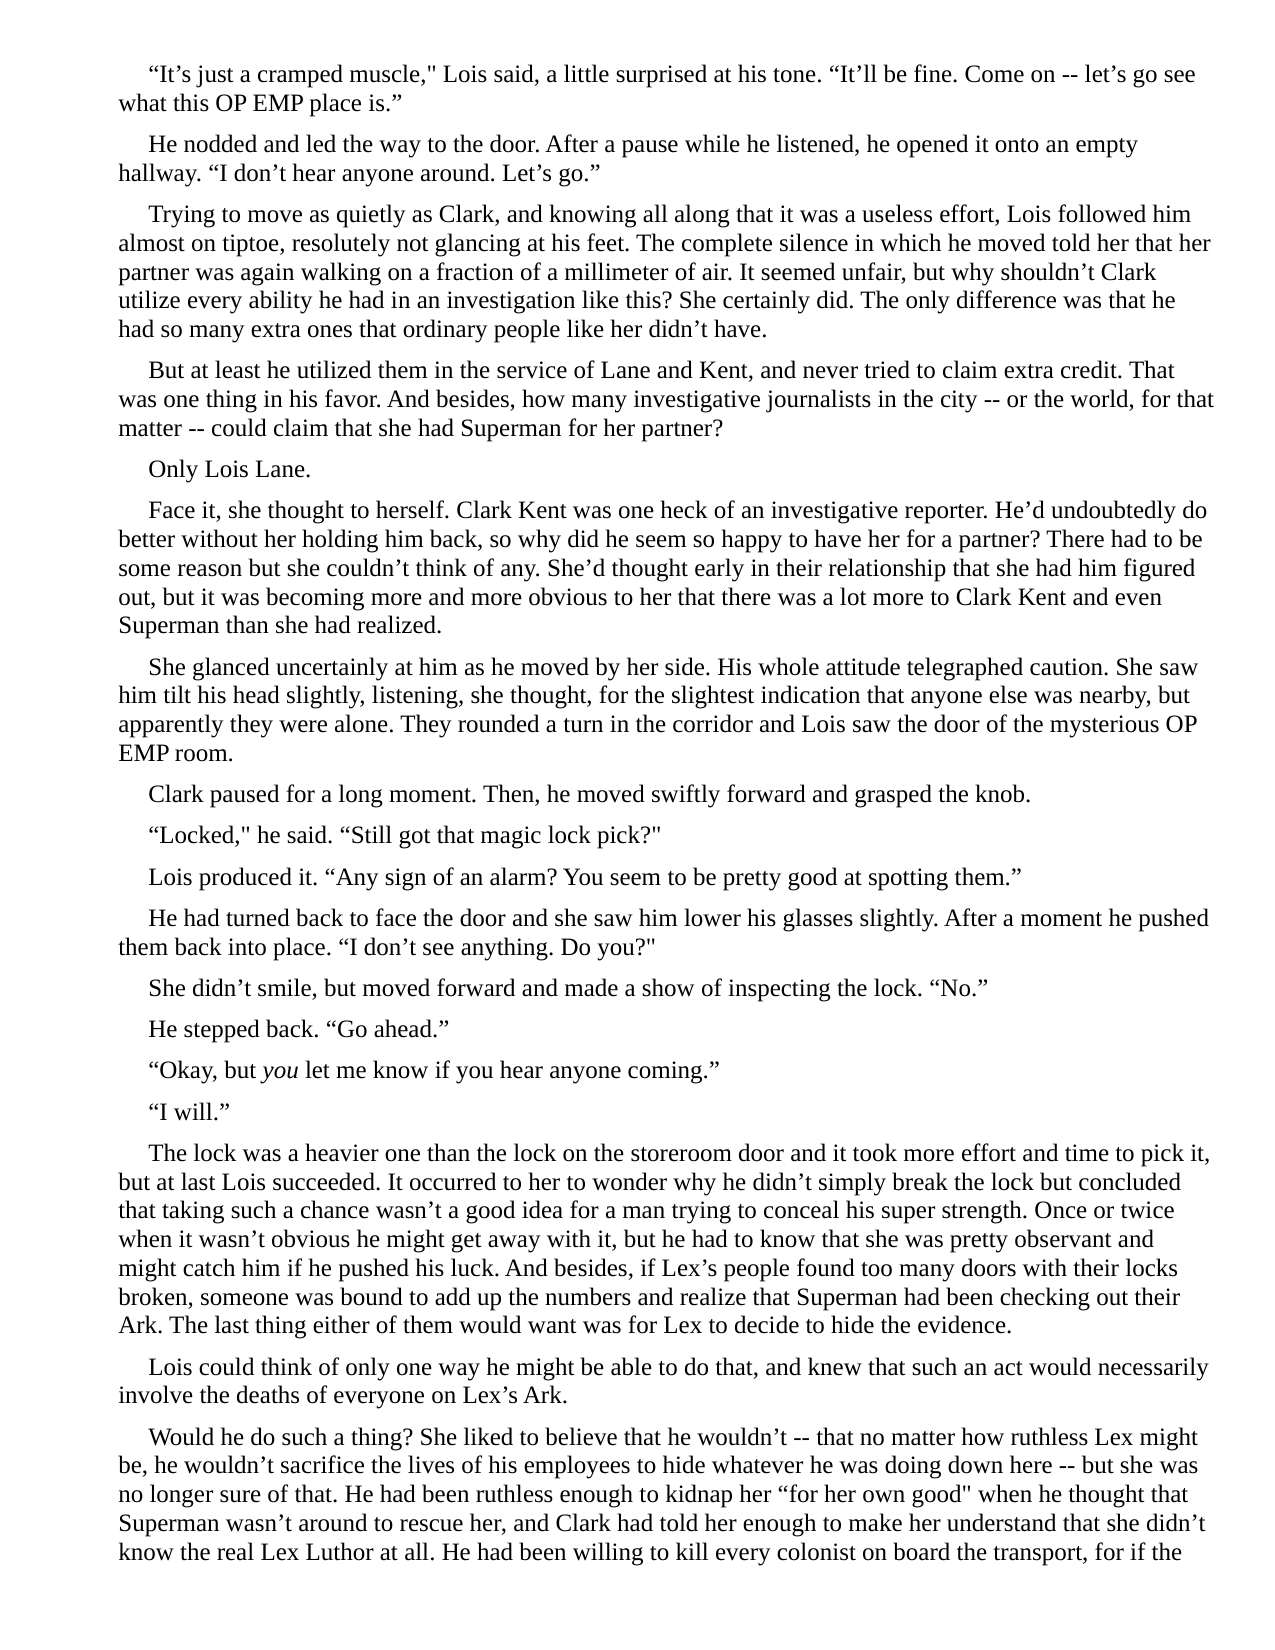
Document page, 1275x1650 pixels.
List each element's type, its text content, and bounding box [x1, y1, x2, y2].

text She didn’t smile, but moved forward and made a show of inspecting the lock. “No.” [118, 973, 1216, 1002]
text Would he do such a thing? She liked to believe that he wouldn’t -- that no matter how ruthless Lex might be, he wouldn’t sacrifice the lives of his employees to hide whatever he was doing down here -- but she was no longer sure of that. He had been ruthless enough to kidnap her “for her own good" when he thought that Superman wasn’t around to rescue her, and Clark had told her enough to make her understand that she didn’t know the real Lex Luthor at all. He had been willing to kill every colonist on board the transport, for if the [118, 1422, 1216, 1565]
text He nodded and led the way to the door. After a pause while he listened, he opened it onto an empty hallway. “I don’t hear anyone around. Let’s go.” [118, 129, 1216, 187]
text Lois produced it. “Any sign of an alarm? You seem to be pretty good at spotting them.” [118, 862, 1216, 890]
text But at least he utilized them in the service of Lane and Kent, and never tried to claim extra credit. That was one thing in his favor. And besides, how many investigative journalists in the city -- or the world, for that matter -- could claim that she had Superman for her partner? [118, 355, 1216, 442]
text “Okay, but you let me know if you hear anyone coming.” [118, 1055, 1216, 1084]
text She glanced uncertainly at him as he moved by her side. His whole attitude telegraphed caution. She saw him tilt his head slightly, listening, she thought, for the slightest indication that anyone else was nearby, but apparently they were alone. They rounded a turn in the corridor and Lois saw the door of the mysterious OP EMP room. [118, 652, 1216, 767]
text “I will.” [118, 1097, 1216, 1125]
text “It’s just a cramped muscle," Lois said, a little surprised at his tone. “It’ll be fine. Come on -- let’s go see what this OP EMP place is.” [118, 59, 1216, 117]
text Only Lois Lane. [118, 454, 1216, 483]
text The lock was a heavier one than the lock on the storeroom door and it took more effort and time to pick it, but at last Lois succeeded. It occurred to her to wonder why he didn’t simply break the lock but concluded that taking such a chance wasn’t a good idea for a man trying to conceal his super strength. Once or twice when it wasn’t obvious he might get away with it, but he had to know that she was pretty observant and might catch him if he pushed his luck. And besides, if Lex’s people found too many doors with their locks broken, someone was bound to add up the numbers and realize that Superman had been checking out their Ark. The last thing either of them would want was for Lex to decide to hide the evidence. [118, 1138, 1216, 1339]
text Clark paused for a long moment. Then, he moved swiftly forward and grasped the knob. [118, 779, 1216, 808]
text Face it, she thought to herself. Clark Kent was one heck of an investigative reporter. He’d undoubtedly do better without her holding him back, so why did he seem so happy to have her for a partner? There had to be some reason but she couldn’t think of any. She’d thought early in their relationship that she had him figured out, but it was becoming more and more obvious to her that there was a lot more to Clark Kent and even Superman than she had realized. [118, 495, 1216, 639]
text He stepped back. “Go ahead.” [118, 1014, 1216, 1043]
text “Locked," he said. “Still got that magic lock pick?" [118, 820, 1216, 849]
text Trying to move as quietly as Clark, and knowing all along that it was a useless effort, Lois followed him almost on tiptoe, resolutely not glancing at his feet. The complete silence in which he moved told her that her partner was again walking on a fraction of a millimeter of air. It seemed unfair, but why shouldn’t Clark utilize every ability he had in an investigation like this? She certainly did. The only difference was that he had so many extra ones that ordinary people like her didn’t have. [118, 199, 1216, 343]
text He had turned back to face the door and she saw him lower his glasses slightly. After a moment he pushed them back into place. “I don’t see anything. Do you?" [118, 903, 1216, 960]
text Lois could think of only one way he might be able to do that, and knew that such an act would necessarily involve the deaths of everyone on Lex’s Ark. [118, 1352, 1216, 1409]
